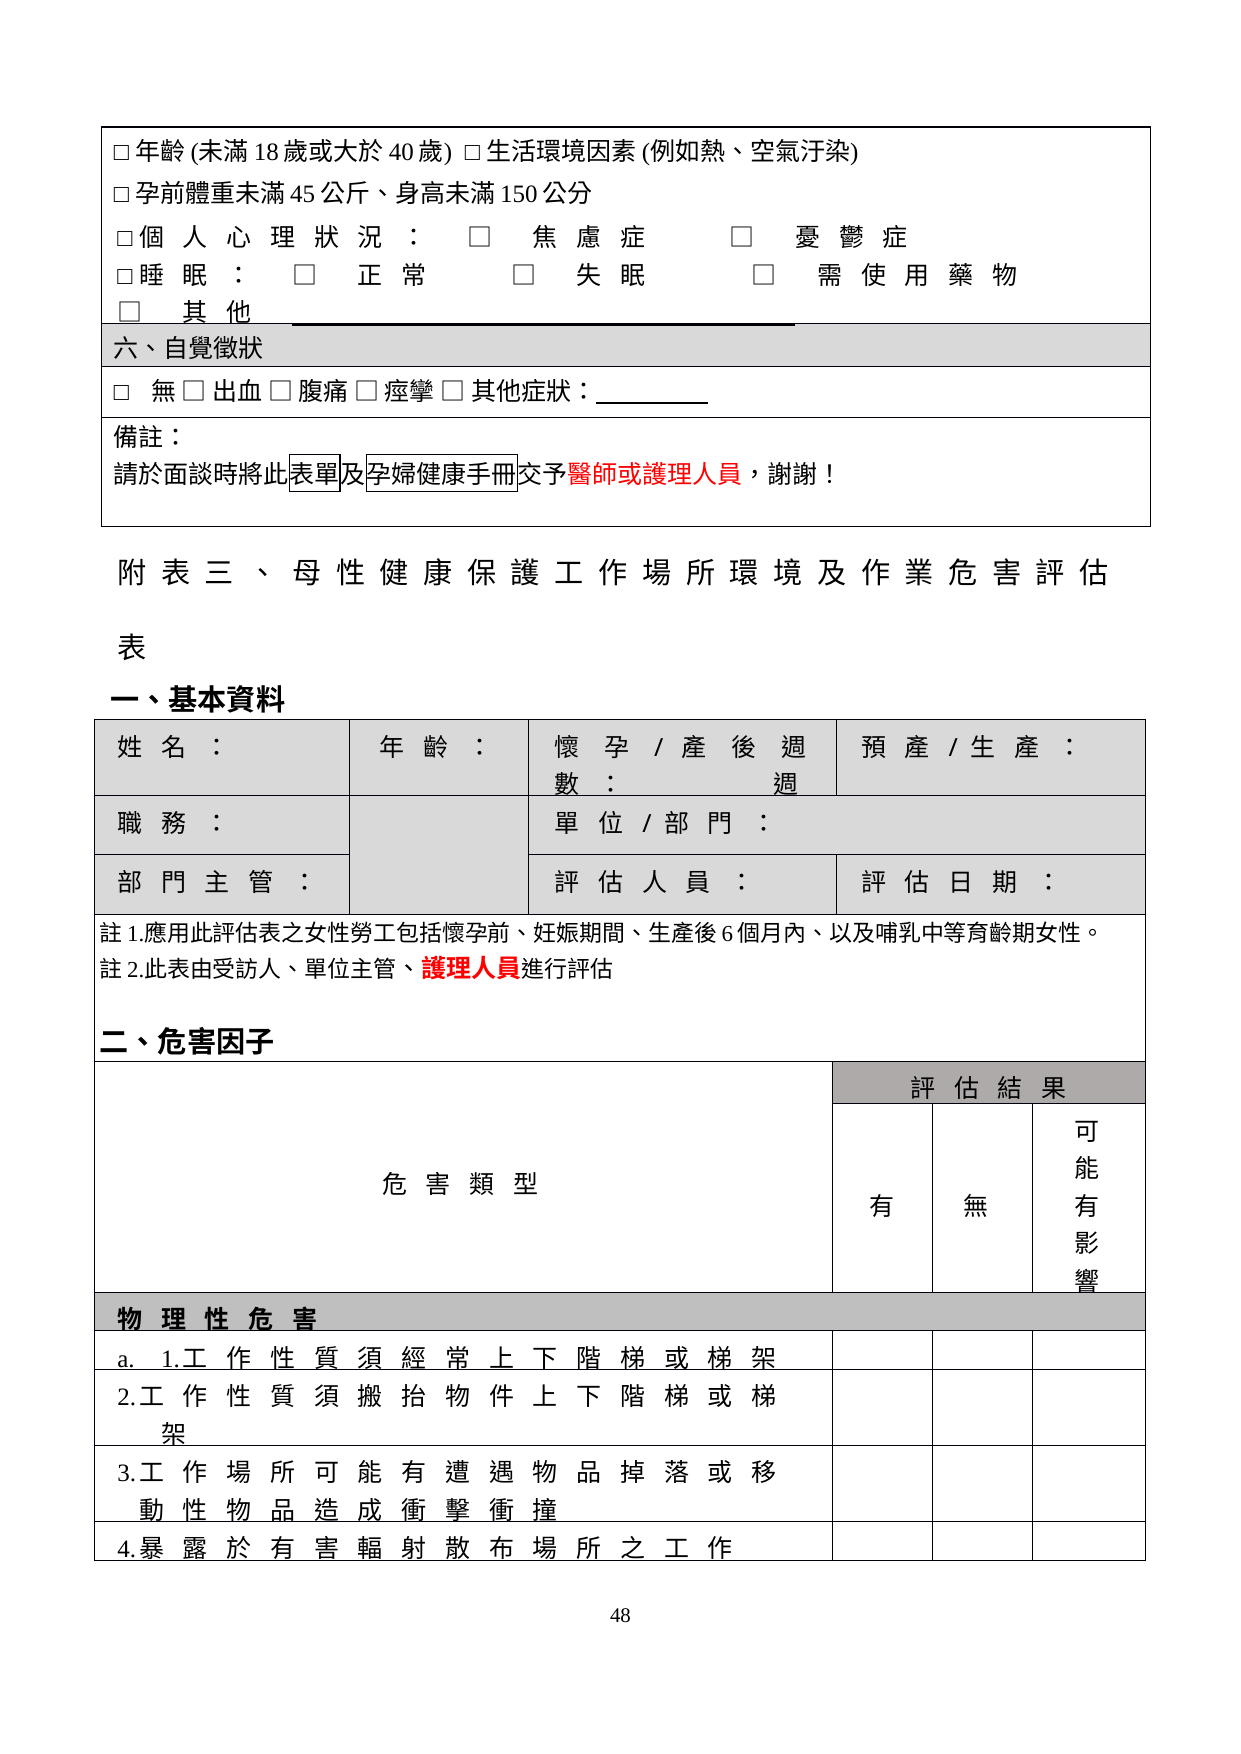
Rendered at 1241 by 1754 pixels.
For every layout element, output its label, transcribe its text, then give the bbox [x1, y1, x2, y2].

table_cell [833, 1370, 932, 1445]
table_cell 2.工作性質須搬抬物件上下階梯或梯架 [95, 1370, 832, 1445]
table_cell 危害類型 [95, 1062, 832, 1292]
table_cell 4.暴露於有害輻射散布場所之工作 [95, 1522, 832, 1559]
table_cell [933, 1446, 1032, 1521]
table_cell [1033, 1522, 1145, 1559]
table_cell [933, 1370, 1032, 1445]
table_cell 部門主管： [95, 855, 349, 914]
table_cell [833, 1446, 932, 1521]
table_header 預產/生產： [837, 720, 1145, 795]
table_cell 六、自覺徵狀 [102, 324, 1150, 366]
text 附表三、母性健康保護工作場所環境及作業危害評估表 [117, 527, 1123, 677]
table_cell [1033, 1331, 1145, 1369]
table_cell 備註： 請於面談時將此表單及孕婦健康手冊交予醫師或護理人員，謝謝！ [102, 418, 1150, 526]
table_cell 3.工作場所可能有遭遇物品掉落或移動性物品造成衝擊衝撞 [95, 1446, 832, 1521]
table_cell 評估人員： [529, 855, 836, 914]
table_cell 評估日期： [837, 855, 1145, 914]
table_cell 註1.應用此評估表之女性勞工包括懷孕前、妊娠期間、生產後6個月內、以及哺乳中等育齡期女性。 註2.此表由受訪人、單位主管、護理人員進行評估 二、危害因子 [95, 915, 1145, 1061]
text 一、基本資料 [110, 677, 1123, 719]
table_cell □ 年齡 (未滿18歲或大於40歲) □ 生活環境因素 (例如熱、空氣汙染) □ 孕前體重未滿45公斤、身高未滿150公分 □ 個人心理狀況： □ 焦慮症 □ 憂鬱症 □ 睡眠： □ 正常 □ 失眠 □ 需使用藥物 □ 其他 [102, 128, 1150, 323]
table_cell 單位/部門： [529, 796, 1145, 854]
table_cell 無 □ 出血 □ 腹痛 □ 痙攣 □ 其他症狀： [102, 367, 1150, 417]
table_cell [350, 796, 528, 914]
table_cell [933, 1331, 1032, 1369]
table_cell 物理性危害 [95, 1293, 1145, 1330]
table_cell 評估結果 [833, 1062, 1145, 1103]
table_cell [833, 1331, 932, 1369]
table_cell [1033, 1370, 1145, 1445]
table_cell [833, 1522, 932, 1559]
table_cell 1.工作性質須經常上下階梯或梯架 [95, 1331, 832, 1369]
table_cell [933, 1522, 1032, 1559]
table_header 懷孕/產後週數： 週 [529, 720, 836, 795]
table_cell 無 [933, 1104, 1032, 1292]
table_header 年齡： [350, 720, 528, 795]
table_cell 職務： [95, 796, 349, 854]
table_cell 有 [833, 1104, 932, 1292]
table_header 姓名： [95, 720, 349, 795]
table_cell 可能有影響 [1033, 1104, 1145, 1292]
table_cell [1033, 1446, 1145, 1521]
